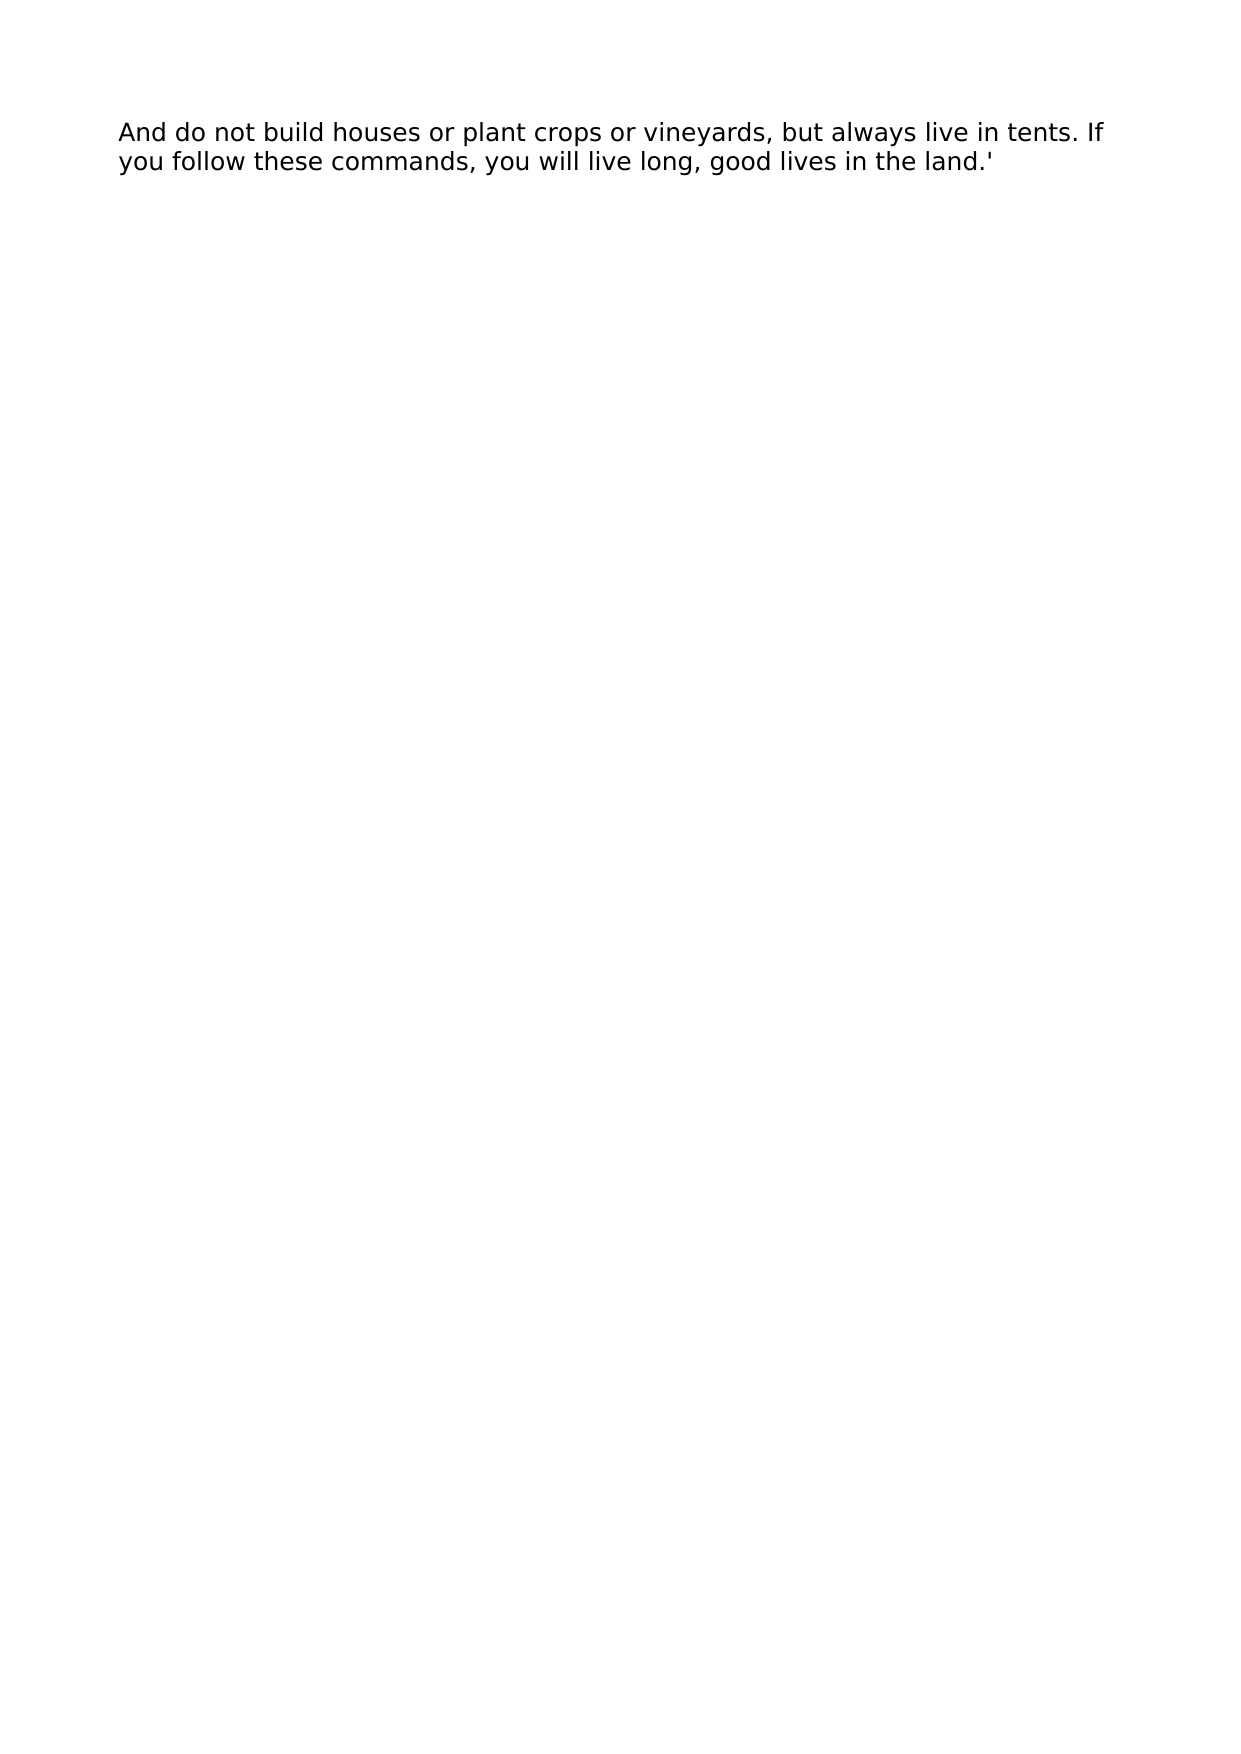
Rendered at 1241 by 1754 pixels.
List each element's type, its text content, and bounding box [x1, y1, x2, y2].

text And do not build houses or plant crops or vineyards, but always live in tents. If you follow these commands, you will live long, good lives in the land.' [118, 118, 1122, 176]
